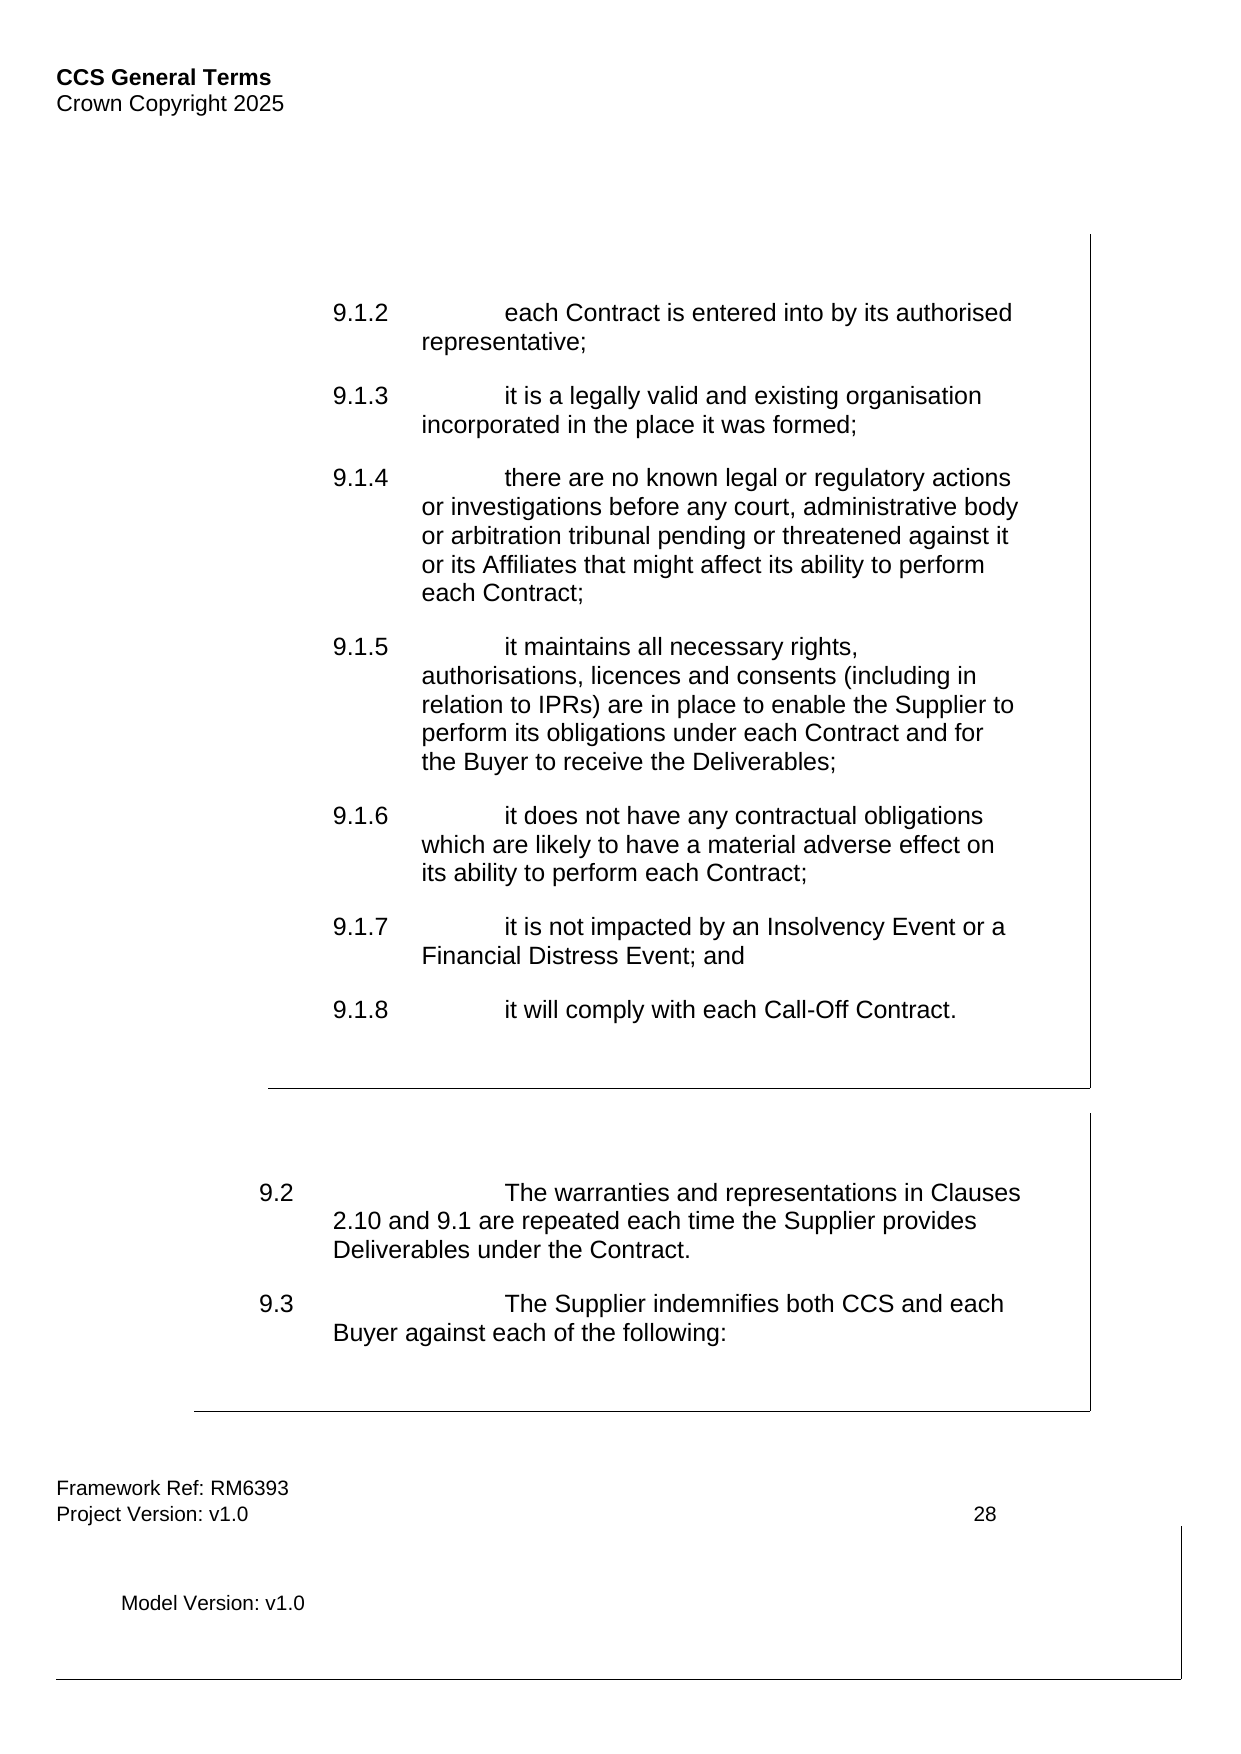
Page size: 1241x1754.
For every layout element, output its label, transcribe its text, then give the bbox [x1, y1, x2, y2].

list it will comply with each Call-Off Contract. [268, 930, 1090, 1088]
list The Supplier indemnifies both CCS and each Buyer against each of the following: [194, 1224, 1090, 1411]
list it maintains all necessary rights, authorisations, licences and consents (including in relation to IPRs) are in place to enable the Supplier to perform its obligations under each Contract and for the Buyer to receive the Deliverables; [268, 568, 1090, 736]
list it is a legally valid and existing organisation incorporated in the place it was formed; [268, 316, 1090, 399]
list it is not impacted by an Insolvency Event or a Financial Distress Event; and [268, 848, 1090, 930]
list there are no known legal or regulatory actions or investigations before any court, administrative body or arbitration tribunal pending or threatened against it or its Affiliates that might affect its ability to perform each Contract; [268, 399, 1090, 568]
list each Contract is entered into by its authorised representative; [268, 234, 1090, 316]
list it does not have any contractual obligations which are likely to have a material adverse effect on its ability to perform each Contract; [268, 736, 1090, 848]
list The warranties and representations in Clauses 2.10 and 9.1 are repeated each time the Supplier provides Deliverables under the Contract. [194, 1113, 1090, 1224]
